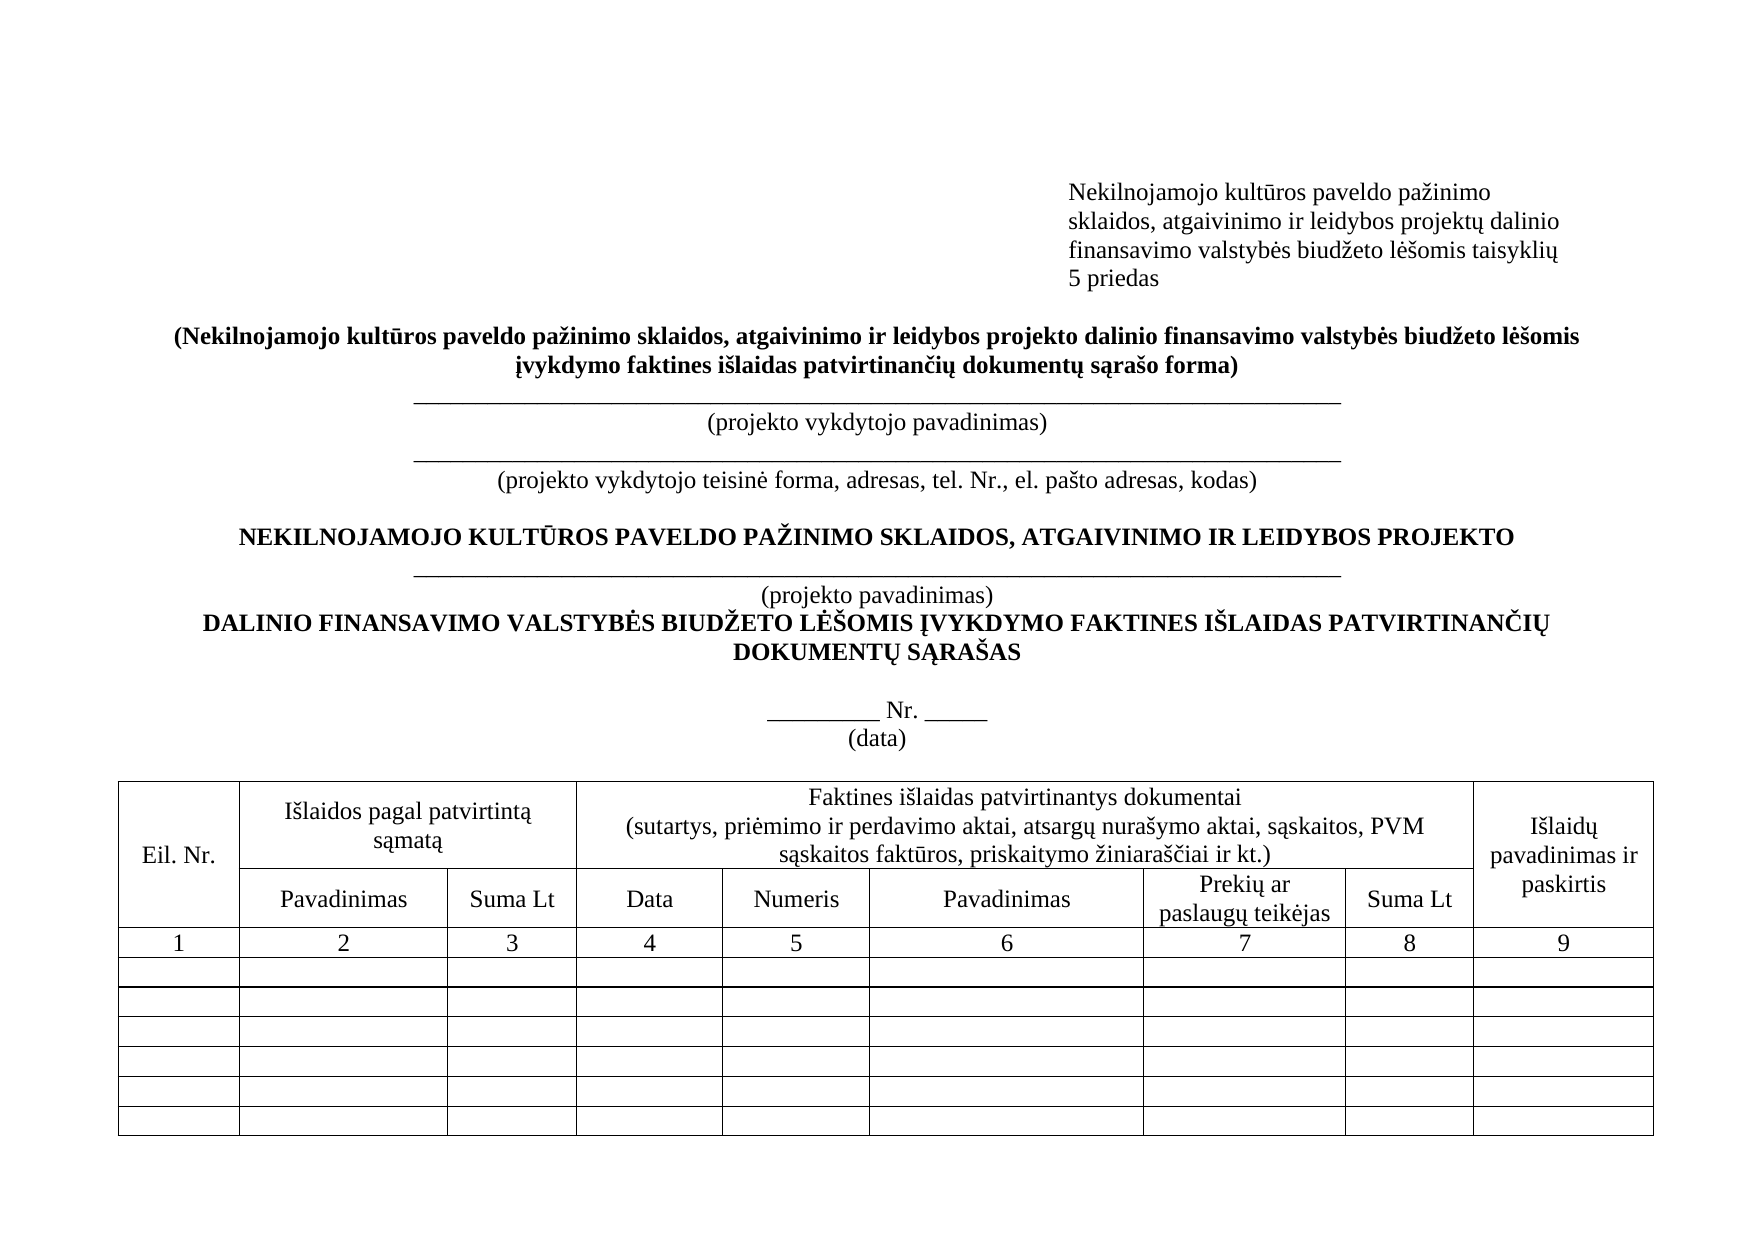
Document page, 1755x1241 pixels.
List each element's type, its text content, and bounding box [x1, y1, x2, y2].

text (projekto vykdytojo teisinė forma, adresas, tel. Nr., el. pašto adresas, kodas) [118, 465, 1636, 493]
table_cell [723, 1017, 869, 1046]
table_header Išlaidų pavadinimas ir paskirtis [1474, 782, 1653, 927]
table_cell [448, 1077, 576, 1106]
table_cell 6 [870, 928, 1143, 957]
table_cell [240, 958, 447, 986]
table_cell [119, 988, 239, 1016]
table_cell [1474, 988, 1653, 1016]
table_cell [1144, 1047, 1345, 1076]
table_cell [870, 1077, 1143, 1106]
table_cell [119, 1077, 239, 1106]
table_cell [1474, 1107, 1653, 1135]
text 5 priedas [1068, 263, 1636, 292]
table_cell [723, 1077, 869, 1106]
table_cell [1144, 1017, 1345, 1046]
table_cell 3 [448, 928, 576, 957]
table_header Faktines išlaidas patvirtinantys dokumentai (sutartys, priėmimo ir perdavimo aktai, atsargų nurašymo aktai, sąskaitos, PVM sąskaitos faktūros, priskaitymo žiniaraščiai ir kt.) [577, 782, 1473, 868]
table_cell [1474, 1017, 1653, 1046]
table_cell [1144, 1077, 1345, 1106]
table_cell [1346, 1107, 1473, 1135]
table_cell [723, 1047, 869, 1076]
table_cell [723, 958, 869, 986]
table_cell Suma Lt [1346, 869, 1473, 927]
text Nekilnojamojo kultūros paveldo pažinimo [1068, 177, 1636, 206]
table_cell 8 [1346, 928, 1473, 957]
text (data) [118, 723, 1636, 752]
table_cell [870, 988, 1143, 1016]
table_cell Pavadinimas [240, 869, 447, 927]
text (projekto pavadinimas) [118, 580, 1636, 608]
text _ [118, 378, 1636, 407]
table_cell [240, 1107, 447, 1135]
text _________ Nr. _____ [118, 695, 1636, 723]
text DALINIO FINANSAVIMO VALSTYBĖS BIUDŽETO LĖŠOMIS ĮVYKDYMO FAKTINES IŠLAIDAS PATVIRTINANČIŲ DOKUMENTŲ SĄRAŠAS [118, 608, 1636, 666]
text sklaidos, atgaivinimo ir leidybos projektų dalinio [1068, 206, 1636, 235]
table_cell [1474, 1077, 1653, 1106]
table_cell 1 [119, 928, 239, 957]
text finansavimo valstybės biudžeto lėšomis taisyklių [1068, 235, 1636, 263]
table_cell [448, 1047, 576, 1076]
text (projekto vykdytojo pavadinimas) [118, 407, 1636, 436]
table_cell [119, 1017, 239, 1046]
table_cell [577, 1047, 722, 1076]
table_cell [448, 958, 576, 986]
table_cell [870, 958, 1143, 986]
table_cell [870, 1107, 1143, 1135]
table_cell [448, 1017, 576, 1046]
table_header Eil. Nr. [119, 782, 239, 927]
text (Nekilnojamojo kultūros paveldo pažinimo sklaidos, atgaivinimo ir leidybos projekto dalinio finansavimo valstybės biudžeto lėšomis [118, 321, 1636, 350]
table_cell [240, 988, 447, 1016]
table_cell [240, 1047, 447, 1076]
table_cell [870, 1047, 1143, 1076]
table_cell 4 [577, 928, 722, 957]
table_cell [1474, 958, 1653, 986]
table_cell [1346, 1047, 1473, 1076]
text _ [118, 551, 1636, 580]
table_cell [119, 958, 239, 986]
table_cell Prekių ar paslaugų teikėjas [1144, 869, 1345, 927]
table_cell Pavadinimas [870, 869, 1143, 927]
table_cell [1346, 988, 1473, 1016]
table_cell [577, 1017, 722, 1046]
table_cell [577, 958, 722, 986]
table_cell [1346, 1077, 1473, 1106]
table_cell [1144, 958, 1345, 986]
table_cell [119, 1047, 239, 1076]
table_cell [1144, 988, 1345, 1016]
table_cell [448, 1107, 576, 1135]
table_cell [1346, 958, 1473, 986]
table_cell [577, 988, 722, 1016]
table_cell [723, 1107, 869, 1135]
table_cell [119, 1107, 239, 1135]
table_cell [448, 988, 576, 1016]
table_cell 9 [1474, 928, 1653, 957]
table_cell [577, 1107, 722, 1135]
table_cell 2 [240, 928, 447, 957]
table_cell Suma Lt [448, 869, 576, 927]
table_cell [1474, 1047, 1653, 1076]
text NEKILNOJAMOJO KULTŪROS PAVELDO PAŽINIMO SKLAIDOS, ATGAIVINIMO IR LEIDYBOS PROJEKTO [118, 522, 1636, 551]
table_cell Numeris [723, 869, 869, 927]
table_cell [1346, 1017, 1473, 1046]
table_cell [723, 988, 869, 1016]
table_cell Data [577, 869, 722, 927]
text įvykdymo faktines išlaidas patvirtinančių dokumentų sąrašo forma) [118, 350, 1636, 378]
text _ [118, 436, 1636, 465]
table_cell [870, 1017, 1143, 1046]
table_cell [240, 1077, 447, 1106]
table_cell [577, 1077, 722, 1106]
table_header Išlaidos pagal patvirtintą sąmatą [240, 782, 576, 868]
table_cell 7 [1144, 928, 1345, 957]
table_cell [1144, 1107, 1345, 1135]
table_cell 5 [723, 928, 869, 957]
table_cell [240, 1017, 447, 1046]
